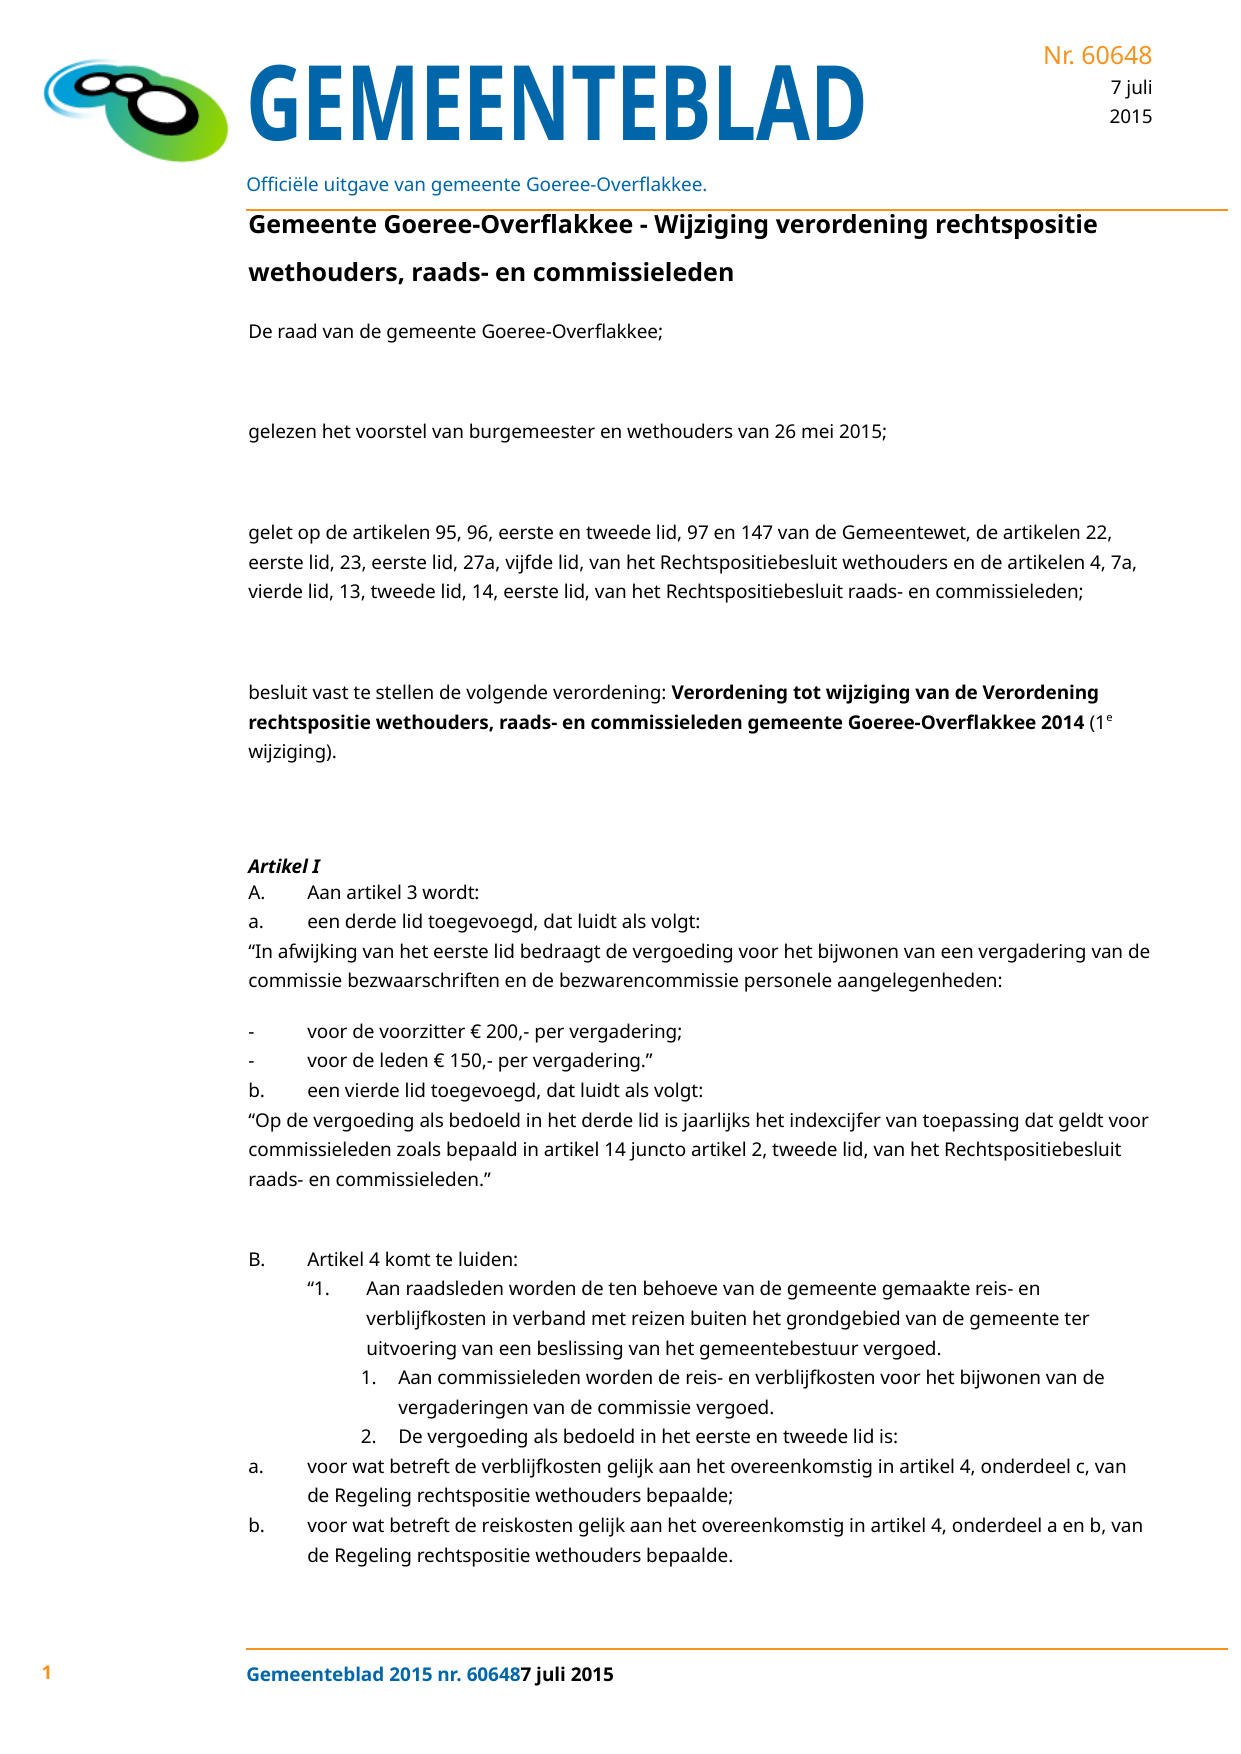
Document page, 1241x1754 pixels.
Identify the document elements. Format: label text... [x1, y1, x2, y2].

list Aan raadsleden worden de ten behoeve van de gemeente gemaakte reis- en verblijfkosten in verband met reizen buiten het grondgebied van de gemeente ter uitvoering van een beslissing van het gemeentebestuur vergoed. [307, 1276, 1152, 1360]
list een vierde lid toegevoegd, dat luidt als volgt: [248, 1077, 1152, 1103]
text “In afwijking van het eerste lid bedraagt de vergoeding voor het bijwonen van een vergadering van de commissie bezwaarschriften en de bezwarencommissie personele aangelegenheden: [248, 938, 1152, 993]
list voor de leden € 150,- per vergadering.” [248, 1048, 1152, 1073]
list een derde lid toegevoegd, dat luidt als volgt: [248, 908, 1152, 934]
list Aan commissieleden worden de reis- en verblijfkosten voor het bijwonen van de vergaderingen van de commissie vergoed. [361, 1364, 1152, 1419]
text gelet op de artikelen 95, 96, eerste en tweede lid, 97 en 147 van de Gemeentewet, de artikelen 22, eerste lid, 23, eerste lid, 27a, vijfde lid, van het Rechtspositiebesluit wethouders en de artikelen 4, 7a, vierde lid, 13, tweede lid, 14, eerste lid, van het Rechtspositiebesluit raads- en commissieleden; [248, 519, 1152, 604]
list De vergoeding als bedoeld in het eerste en tweede lid is: [361, 1423, 1152, 1449]
picture [41, 47, 231, 172]
list voor de voorzitter € 200,- per vergadering; [248, 1018, 1152, 1044]
text De raad van de gemeente Goeree-Overflakkee; [248, 318, 1152, 344]
text besluit vast te stellen de volgende verordening: Verordening tot wijziging van de Verordening rechtspositie wethouders, raads- en commissieleden gemeente Goeree-Overflakkee 2014 (1e wijziging). [248, 679, 1152, 764]
list Aan artikel 3 wordt: [248, 879, 1152, 904]
text Gemeente Goeree-Overflakkee - Wijziging verordening rechtspositie wethouders, raads- en commissieleden [248, 211, 1152, 288]
text “Op de vergoeding als bedoeld in het derde lid is jaarlijks het indexcijfer van toepassing dat geldt voor commissieleden zoals bepaald in artikel 14 juncto artikel 2, tweede lid, van het Rechtspositiebesluit raads- en commissieleden.” [248, 1107, 1152, 1192]
text Artikel I [248, 853, 1152, 879]
list voor wat betreft de verblijfkosten gelijk aan het overeenkomstig in artikel 4, onderdeel c, van de Regeling rechtspositie wethouders bepaalde; [248, 1453, 1152, 1508]
text gelezen het voorstel van burgemeester en wethouders van 26 mei 2015; [248, 419, 1152, 444]
list voor wat betreft de reiskosten gelijk aan het overeenkomstig in artikel 4, onderdeel a en b, van de Regeling rechtspositie wethouders bepaalde. [248, 1512, 1152, 1567]
list Artikel 4 komt te luiden: [248, 1246, 1152, 1272]
